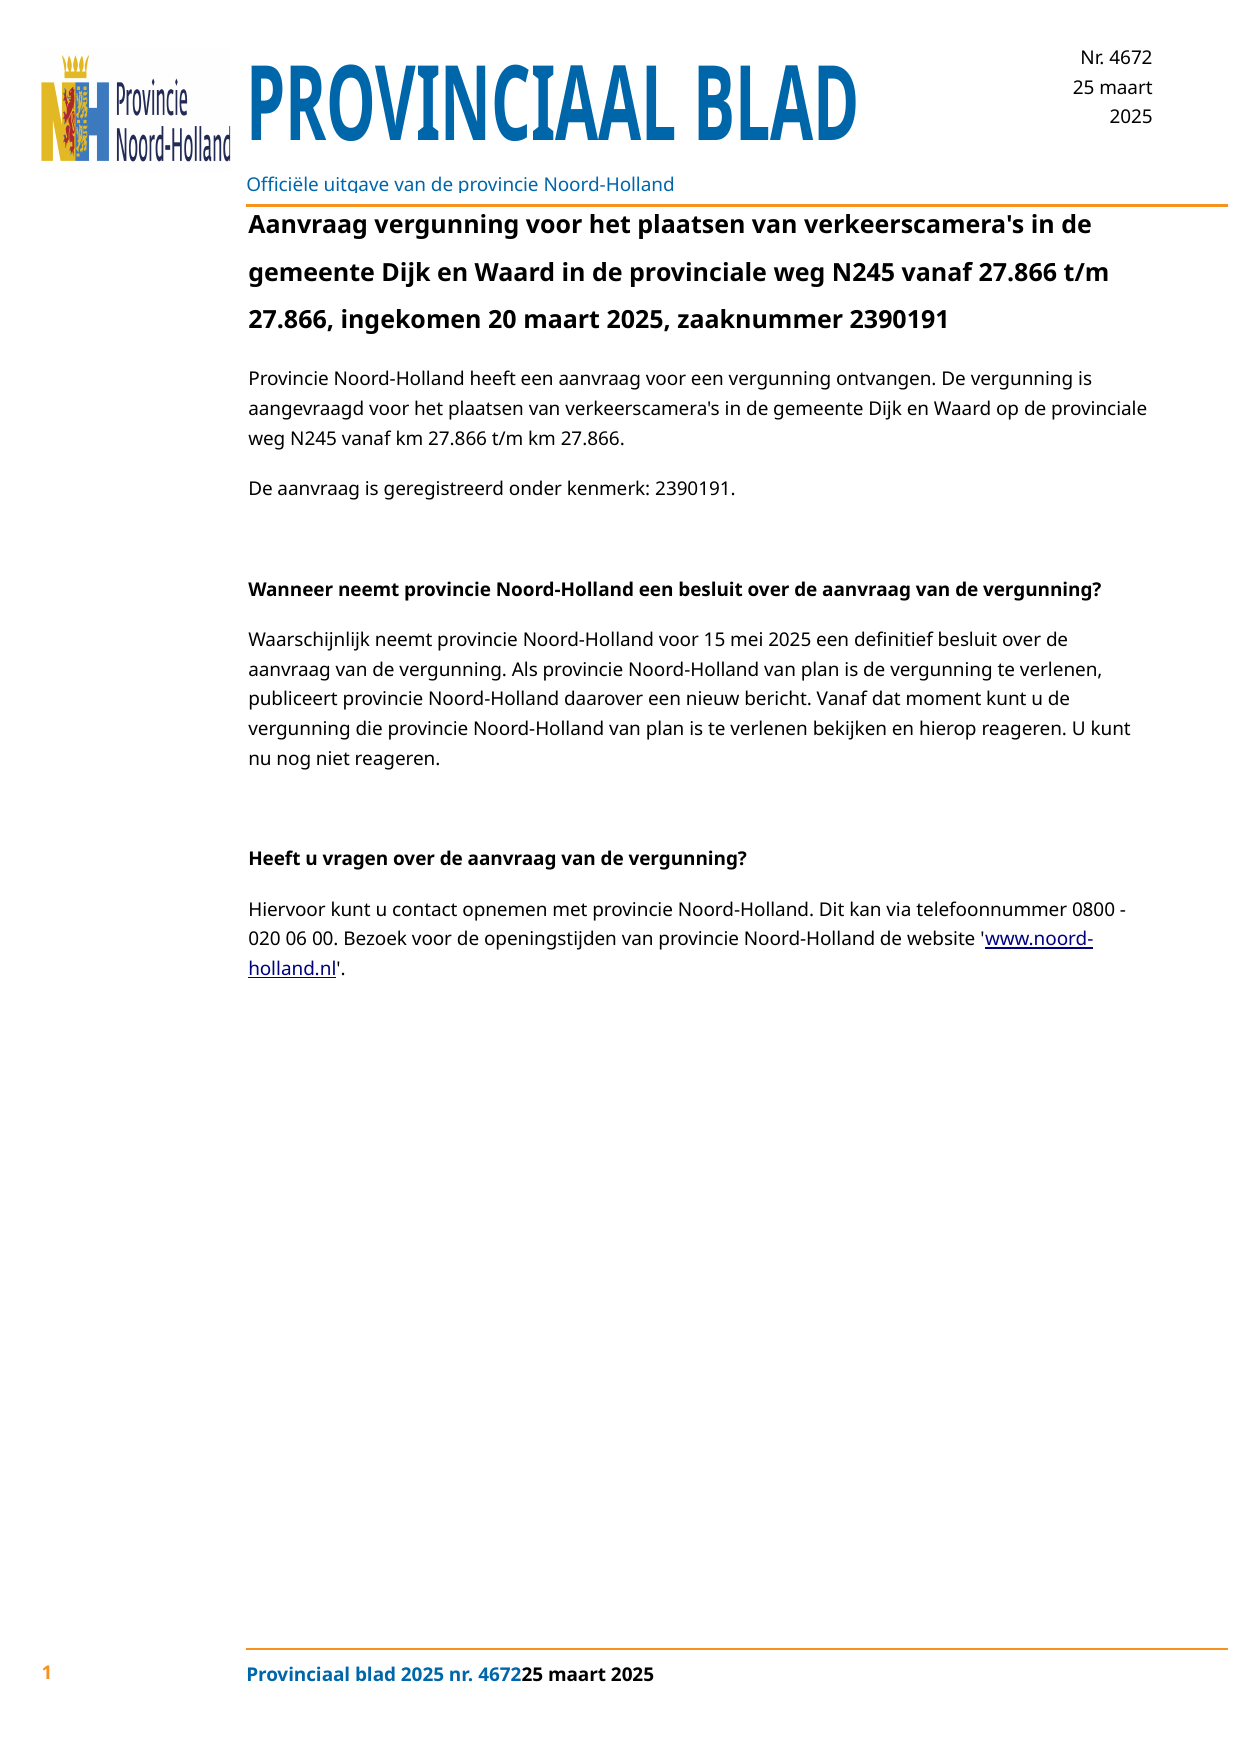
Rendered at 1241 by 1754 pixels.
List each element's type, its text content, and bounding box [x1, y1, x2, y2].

text De aanvraag is geregistreerd onder kenmerk: 2390191. [248, 475, 1152, 501]
text Hiervoor kunt u contact opnemen met provincie Noord-Holland. Dit kan via telefoonnummer 0800 - 020 06 00. Bezoek voor de openingstijden van provincie Noord-Holland de website 'www.noord-holland.nl'. [248, 896, 1152, 981]
text Provincie Noord-Holland heeft een aanvraag voor een vergunning ontvangen. De vergunning is aangevraagd voor het plaatsen van verkeerscamera's in de gemeente Dijk en Waard op de provinciale weg N245 vanaf km 27.866 t/m km 27.866. [248, 366, 1152, 450]
text Waarschijnlijk neemt provincie Noord-Holland voor 15 mei 2025 een definitief besluit over de aanvraag van de vergunning. Als provincie Noord-Holland van plan is de vergunning te verlenen, publiceert provincie Noord-Holland daarover een nieuw bericht. Vanaf dat moment kunt u de vergunning die provincie Noord-Holland van plan is te verlenen bekijken en hierop reageren. U kunt nu nog niet reageren. [248, 626, 1152, 770]
text Aanvraag vergunning voor het plaatsen van verkeerscamera's in de gemeente Dijk en Waard in de provinciale weg N245 vanaf 27.866 t/m 27.866, ingekomen 20 maart 2025, zaaknummer 2390191 [248, 207, 1152, 336]
text Wanneer neemt provincie Noord-Holland een besluit over de aanvraag van de vergunning? [248, 576, 1152, 602]
picture [41, 47, 231, 172]
text Heeft u vragen over de aanvraag van de vergunning? [248, 846, 1152, 871]
